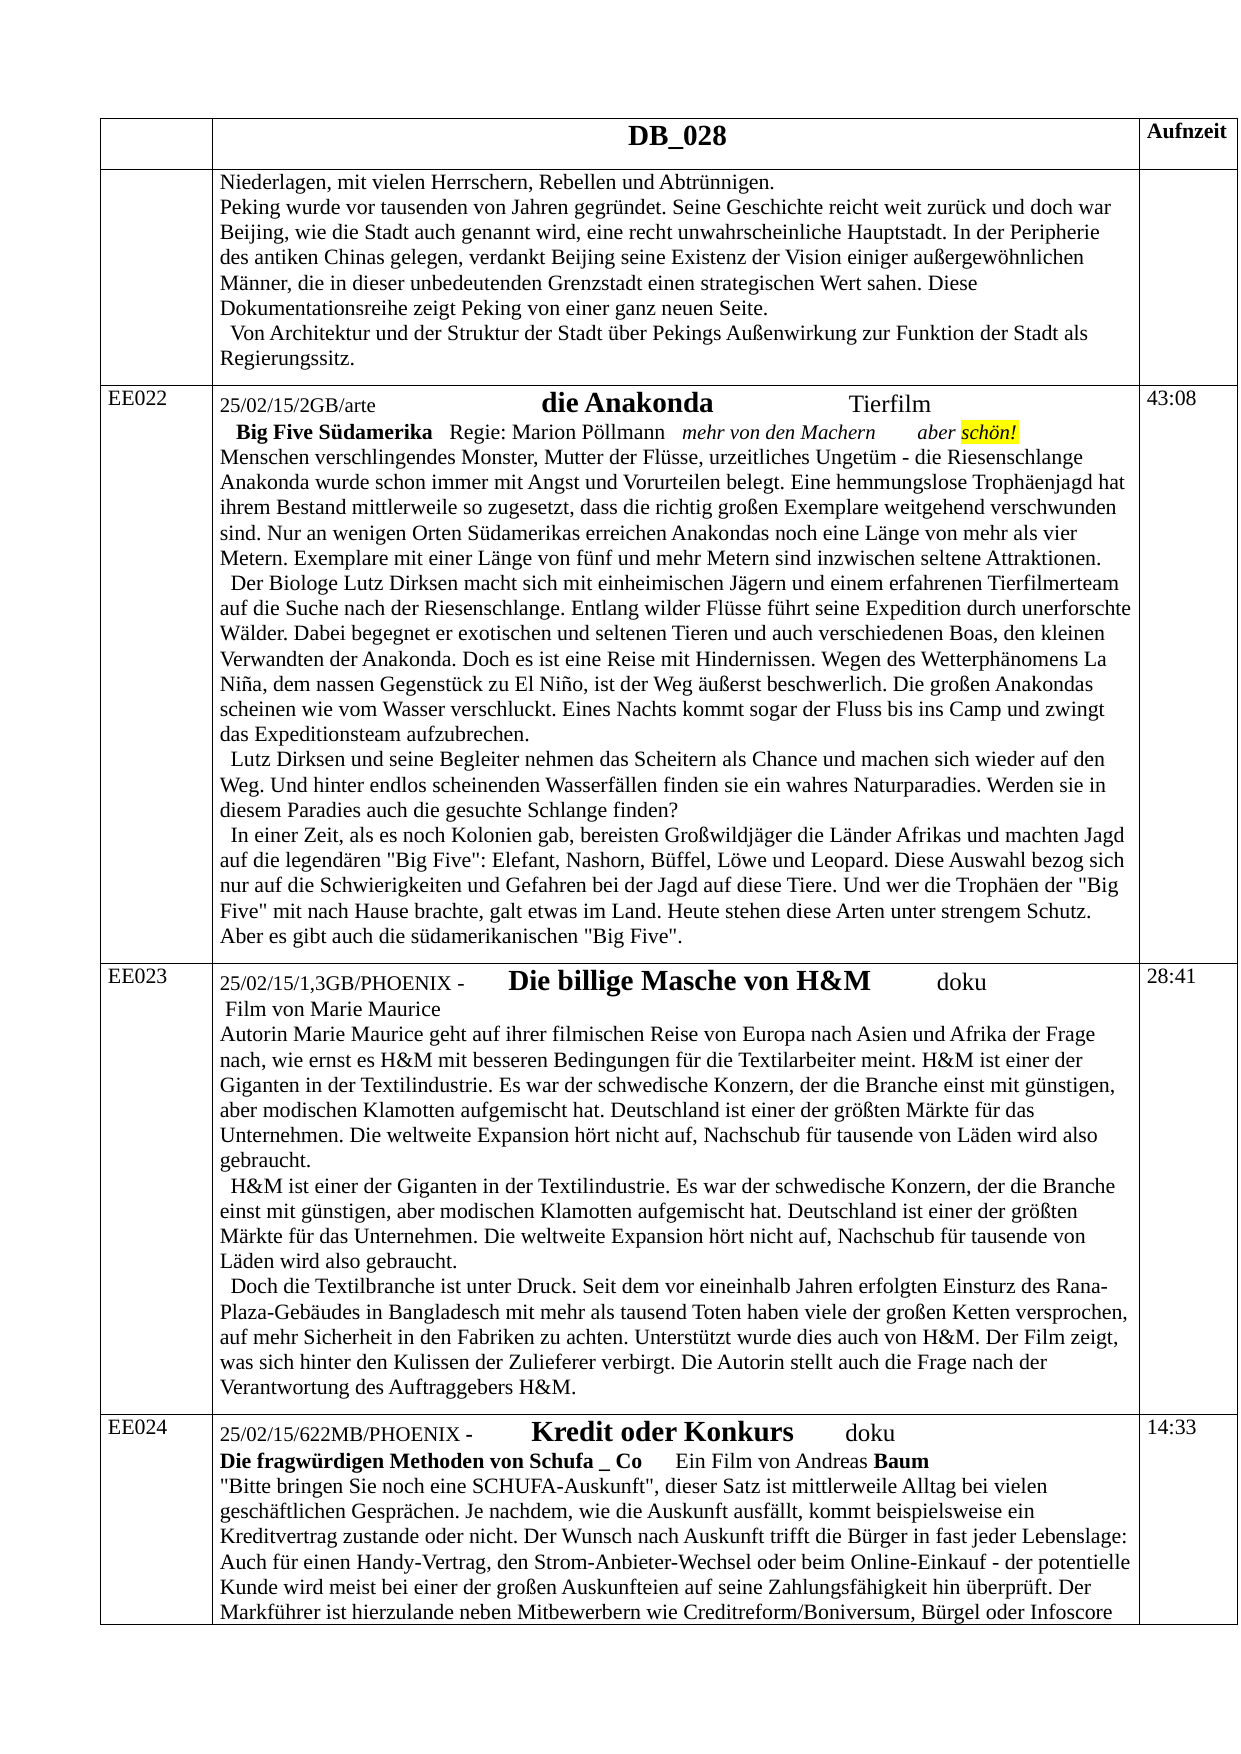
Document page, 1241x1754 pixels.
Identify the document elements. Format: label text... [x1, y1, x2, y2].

table_cell EE022 [101, 386, 212, 963]
table_cell 28:41 [1140, 964, 1237, 1414]
table_cell 25/02/15/622MB/PHOENIX - Kredit oder Konkurs doku Die fragwürdigen Methoden von Schufa _ Co Ein Film von Andreas Baum "Bitte bringen Sie noch eine SCHUFA-Auskunft", dieser Satz ist mittlerweile Alltag bei vielen geschäftlichen Gesprächen. Je nachdem, wie die Auskunft ausfällt, kommt beispielsweise ein Kreditvertrag zustande oder nicht. Der Wunsch nach Auskunft trifft die Bürger in fast jeder Lebenslage: Auch für einen Handy-Vertrag, den Strom-Anbieter-Wechsel oder beim Online-Einkauf - der potentielle Kunde wird meist bei einer der großen Auskunfteien auf seine Zahlungsfähigkeit hin überprüft. Der Markführer ist hierzulande neben Mitbewerbern wie Creditreform/Boniversum, Bürgel oder Infoscore [213, 1415, 1139, 1624]
table_cell 43:08 [1140, 386, 1237, 963]
table_cell Niederlagen, mit vielen Herrschern, Rebellen und Abtrünnigen. Peking wurde vor tausenden von Jahren gegründet. Seine Geschichte reicht weit zurück und doch war Beijing, wie die Stadt auch genannt wird, eine recht unwahrscheinliche Hauptstadt. In der Peripherie des antiken Chinas gelegen, verdankt Beijing seine Existenz der Vision einiger außergewöhnlichen Männer, die in dieser unbedeutenden Grenzstadt einen strategischen Wert sahen. Diese Dokumentationsreihe zeigt Peking von einer ganz neuen Seite. Von Architektur und der Struktur der Stadt über Pekings Außenwirkung zur Funktion der Stadt als Regierungssitz. [213, 170, 1139, 385]
table_cell 25/02/15/2GB/arte die Anakonda Tierfilm Big Five Südamerika Regie: Marion Pöllmann mehr von den Machern aber schön! Menschen verschlingendes Monster, Mutter der Flüsse, urzeitliches Ungetüm - die Riesenschlange Anakonda wurde schon immer mit Angst und Vorurteilen belegt. Eine hemmungslose Trophäenjagd hat ihrem Bestand mittlerweile so zugesetzt, dass die richtig großen Exemplare weitgehend verschwunden sind. Nur an wenigen Orten Südamerikas erreichen Anakondas noch eine Länge von mehr als vier Metern. Exemplare mit einer Länge von fünf und mehr Metern sind inzwischen seltene Attraktionen. Der Biologe Lutz Dirksen macht sich mit einheimischen Jägern und einem erfahrenen Tierfilmerteam auf die Suche nach der Riesenschlange. Entlang wilder Flüsse führt seine Expedition durch unerforschte Wälder. Dabei begegnet er exotischen und seltenen Tieren und auch verschiedenen Boas, den kleinen Verwandten der Anakonda. Doch es ist eine Reise mit Hindernissen. Wegen des Wetterphänomens La Niña, dem nassen Gegenstück zu El Niño, ist der Weg äußerst beschwerlich. Die großen Anakondas scheinen wie vom Wasser verschluckt. Eines Nachts kommt sogar der Fluss bis ins Camp und zwingt das Expeditionsteam aufzubrechen. Lutz Dirksen und seine Begleiter nehmen das Scheitern als Chance und machen sich wieder auf den Weg. Und hinter endlos scheinenden Wasserfällen finden sie ein wahres Naturparadies. Werden sie in diesem Paradies auch die gesuchte Schlange finden? In einer Zeit, als es noch Kolonien gab, bereisten Großwildjäger die Länder Afrikas und machten Jagd auf die legendären "Big Five": Elefant, Nashorn, Büffel, Löwe und Leopard. Diese Auswahl bezog sich nur auf die Schwierigkeiten und Gefahren bei der Jagd auf diese Tiere. Und wer die Trophäen der "Big Five" mit nach Hause brachte, galt etwas im Land. Heute stehen diese Arten unter strengem Schutz. Aber es gibt auch die südamerikanischen "Big Five". [213, 386, 1139, 963]
table_header [101, 119, 212, 169]
table_cell EE023 [101, 964, 212, 1414]
table_cell EE024 [101, 1415, 212, 1624]
table_cell 25/02/15/1,3GB/PHOENIX - Die billige Masche von H&M doku Film von Marie Maurice Autorin Marie Maurice geht auf ihrer filmischen Reise von Europa nach Asien und Afrika der Frage nach, wie ernst es H&M mit besseren Bedingungen für die Textilarbeiter meint. H&M ist einer der Giganten in der Textilindustrie. Es war der schwedische Konzern, der die Branche einst mit günstigen, aber modischen Klamotten aufgemischt hat. Deutschland ist einer der größten Märkte für das Unternehmen. Die weltweite Expansion hört nicht auf, Nachschub für tausende von Läden wird also gebraucht. H&M ist einer der Giganten in der Textilindustrie. Es war der schwedische Konzern, der die Branche einst mit günstigen, aber modischen Klamotten aufgemischt hat. Deutschland ist einer der größten Märkte für das Unternehmen. Die weltweite Expansion hört nicht auf, Nachschub für tausende von Läden wird also gebraucht. Doch die Textilbranche ist unter Druck. Seit dem vor eineinhalb Jahren erfolgten Einsturz des Rana-Plaza-Gebäudes in Bangladesch mit mehr als tausend Toten haben viele der großen Ketten versprochen, auf mehr Sicherheit in den Fabriken zu achten. Unterstützt wurde dies auch von H&M. Der Film zeigt, was sich hinter den Kulissen der Zulieferer verbirgt. Die Autorin stellt auch die Frage nach der Verantwortung des Auftraggebers H&M. [213, 964, 1139, 1414]
table_header Aufnzeit [1140, 119, 1237, 169]
table_cell 14:33 [1140, 1415, 1237, 1624]
table_cell [101, 170, 212, 385]
table_cell [1140, 170, 1237, 385]
table_header DB_028 [213, 119, 1139, 169]
